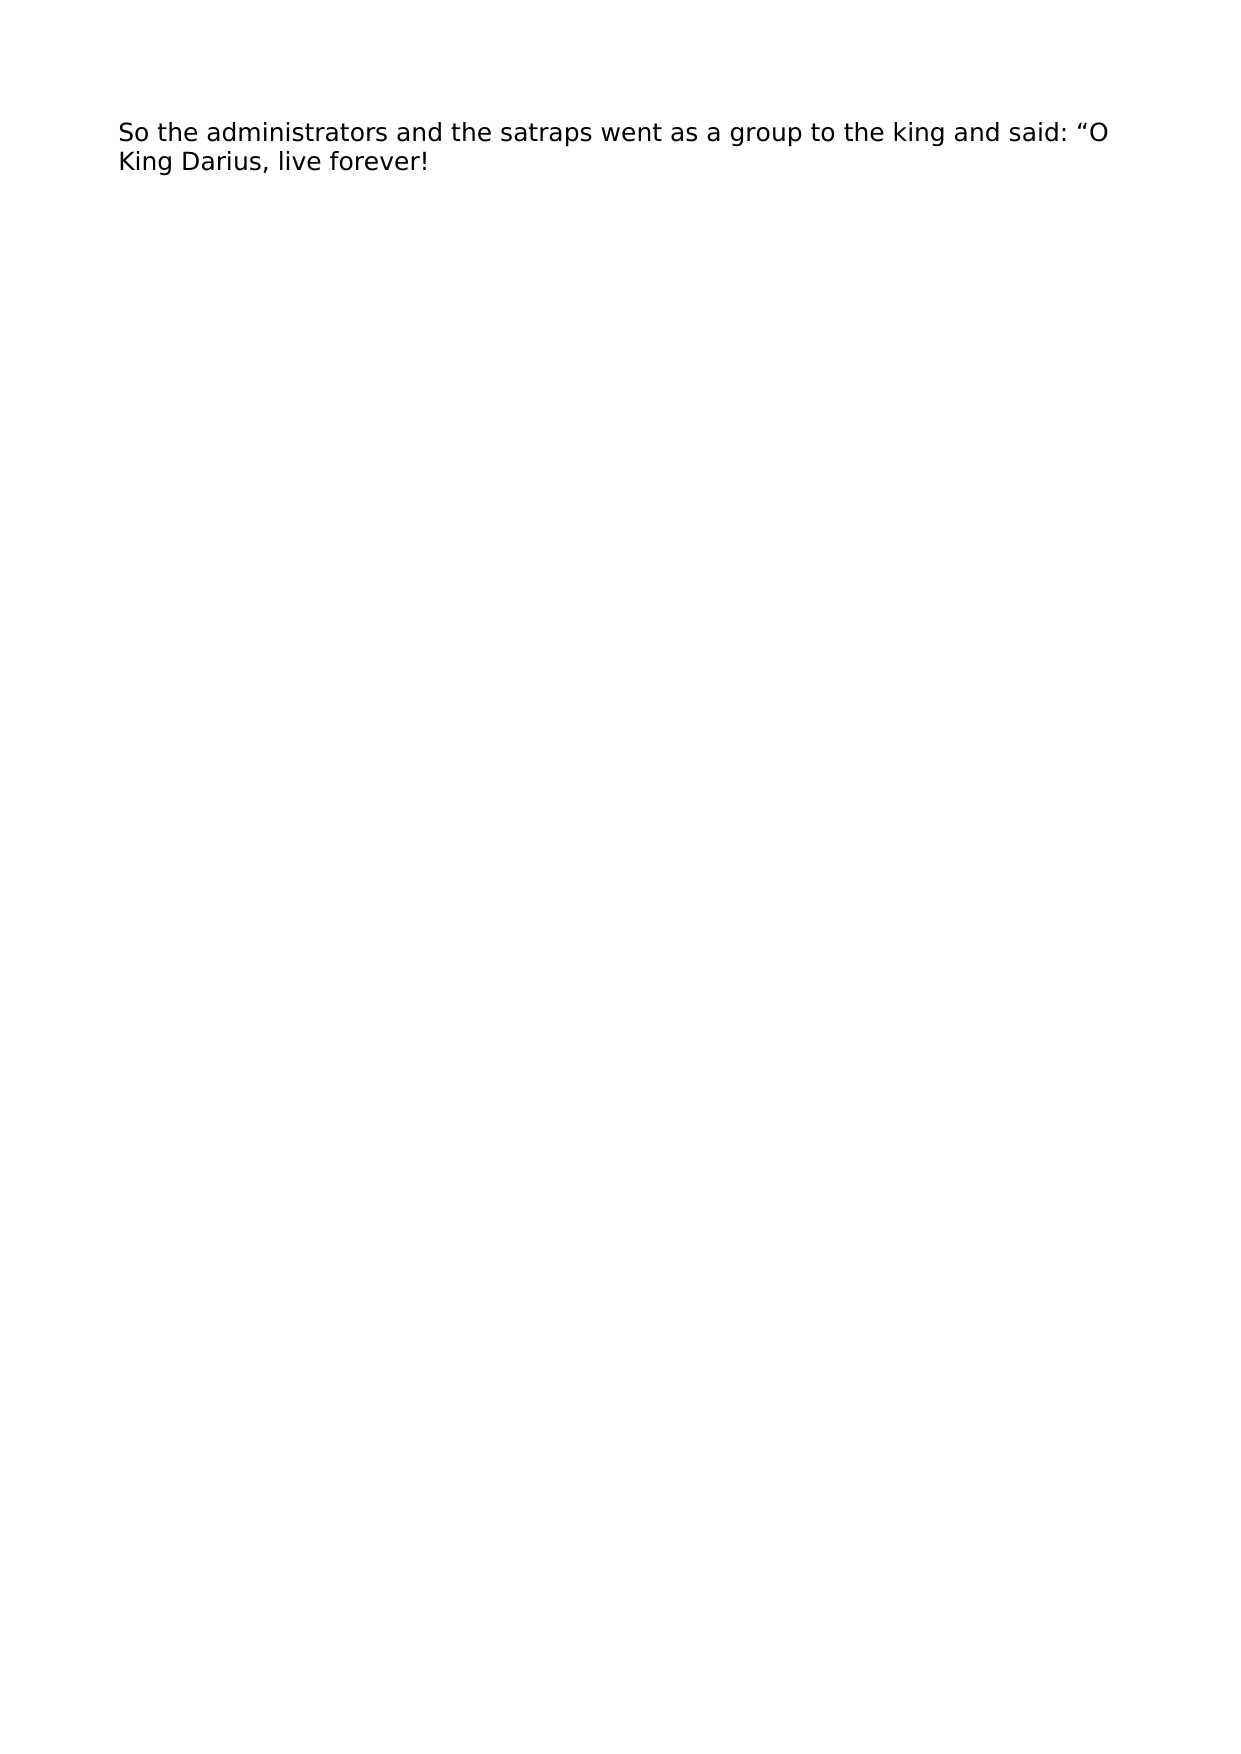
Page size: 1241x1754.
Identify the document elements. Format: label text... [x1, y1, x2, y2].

text So the administrators and the satraps went as a group to the king and said: “O King Darius, live forever! [118, 118, 1122, 176]
